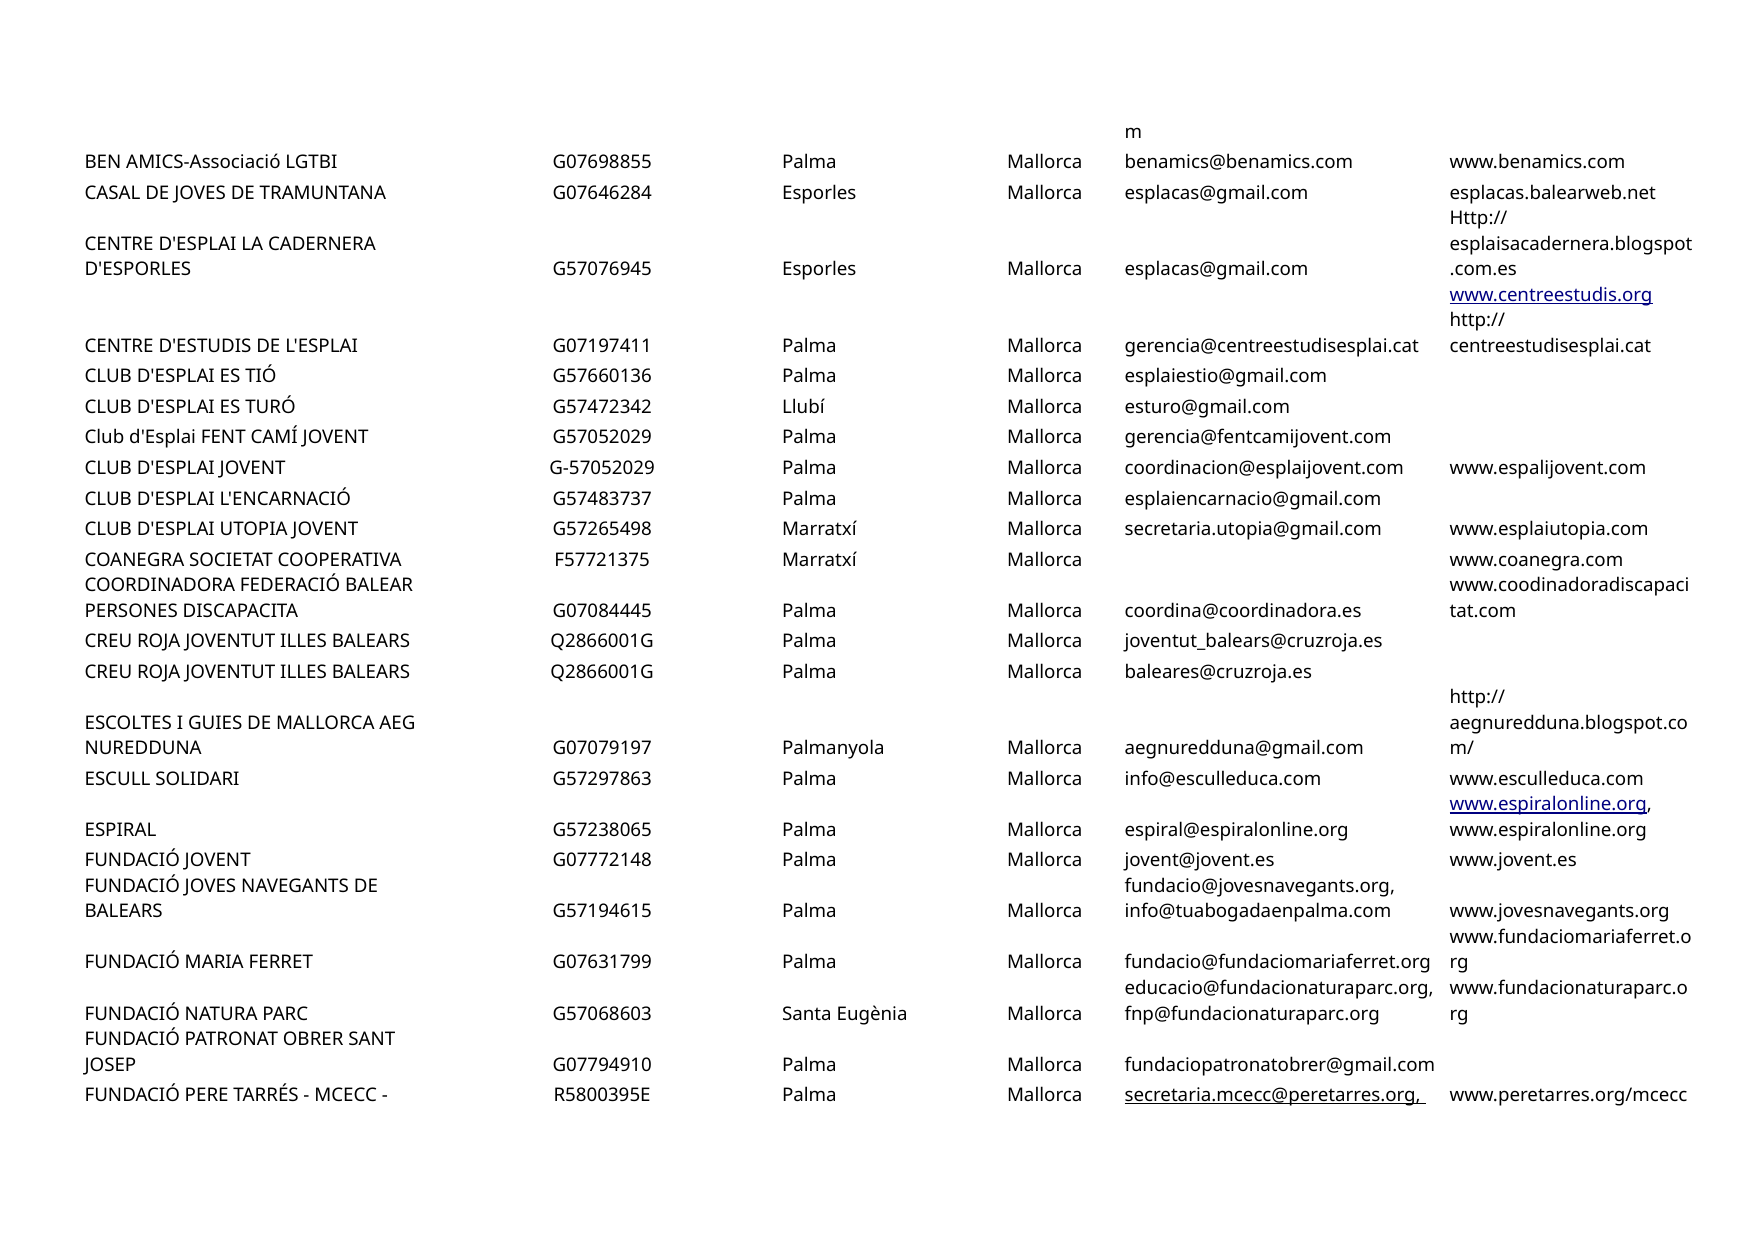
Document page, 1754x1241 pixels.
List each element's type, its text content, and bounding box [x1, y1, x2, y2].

table_cell m [1121, 118, 1446, 144]
table_cell Llubí [779, 388, 1004, 419]
table_cell joventut_balears@cruzroja.es [1121, 623, 1446, 653]
table_cell esplacas@gmail.com [1121, 174, 1446, 205]
table_cell coordinacion@esplaijovent.com [1121, 449, 1446, 480]
table_cell baleares@cruzroja.es [1121, 653, 1446, 683]
table_cell educacio@fundacionaturaparc.org, fnp@fundacionaturaparc.org [1121, 974, 1446, 1025]
table_cell COORDINADORA FEDERACIÓ BALEAR PERSONES DISCAPACITA [81, 571, 425, 622]
table_cell G07698855 [425, 144, 779, 174]
table_cell CLUB D'ESPLAI ES TIÓ [81, 358, 425, 388]
table_cell G57076945 [425, 205, 779, 281]
table_cell BEN AMICS-Associació LGTBI [81, 144, 425, 174]
table_cell coordina@coordinadora.es [1121, 571, 1446, 622]
table_cell Mallorca [1004, 541, 1121, 571]
table_cell esplacas.balearweb.net [1446, 174, 1697, 205]
table_cell [1446, 623, 1697, 653]
table_cell Palma [779, 791, 1004, 842]
table_cell fundaciopatronatobrer@gmail.com [1121, 1025, 1446, 1076]
table_cell www.fundaciomariaferret.org [1446, 923, 1697, 974]
table_cell ESCOLTES I GUIES DE MALLORCA AEG NUREDDUNA [81, 684, 425, 760]
table_cell Club d'Esplai FENT CAMÍ JOVENT [81, 419, 425, 449]
table_cell Palmanyola [779, 684, 1004, 760]
table_cell [1446, 358, 1697, 388]
table_cell secretaria.utopia@gmail.com [1121, 510, 1446, 541]
table_cell Mallorca [1004, 1076, 1121, 1107]
table_cell Palma [779, 923, 1004, 974]
table_cell Mallorca [1004, 174, 1121, 205]
table_cell Palma [779, 872, 1004, 923]
table_cell www.coodinadoradiscapacitat.com [1446, 571, 1697, 622]
table_cell Palma [779, 760, 1004, 791]
table_cell CREU ROJA JOVENTUT ILLES BALEARS [81, 653, 425, 683]
table_cell esplaiencarnacio@gmail.com [1121, 480, 1446, 510]
table_cell [1004, 118, 1121, 144]
table_cell espiral@espiralonline.org [1121, 791, 1446, 842]
table_cell Santa Eugènia [779, 974, 1004, 1025]
table_cell aegnuredduna@gmail.com [1121, 684, 1446, 760]
table_cell R5800395E [425, 1076, 779, 1107]
table_cell Palma [779, 449, 1004, 480]
table_cell jovent@jovent.es [1121, 842, 1446, 872]
table_cell G07079197 [425, 684, 779, 760]
table_cell www.benamics.com [1446, 144, 1697, 174]
table_cell Palma [779, 1025, 1004, 1076]
table_cell CLUB D'ESPLAI JOVENT [81, 449, 425, 480]
table_cell F57721375 [425, 541, 779, 571]
table_cell CREU ROJA JOVENTUT ILLES BALEARS [81, 623, 425, 653]
table_cell http://aegnuredduna.blogspot.com/ [1446, 684, 1697, 760]
table_cell Mallorca [1004, 974, 1121, 1025]
table_cell Mallorca [1004, 419, 1121, 449]
table_cell G07772148 [425, 842, 779, 872]
table_cell FUNDACIÓ MARIA FERRET [81, 923, 425, 974]
table_cell www.esculleduca.com [1446, 760, 1697, 791]
table_cell [1446, 419, 1697, 449]
table_cell Mallorca [1004, 653, 1121, 683]
table_cell [1446, 388, 1697, 419]
table_cell Mallorca [1004, 281, 1121, 358]
table_cell G57660136 [425, 358, 779, 388]
table_cell [1446, 480, 1697, 510]
table_cell FUNDACIÓ NATURA PARC [81, 974, 425, 1025]
table_cell www.jovent.es [1446, 842, 1697, 872]
table_cell Mallorca [1004, 791, 1121, 842]
table_cell fundacio@fundaciomariaferret.org [1121, 923, 1446, 974]
table_cell G57472342 [425, 388, 779, 419]
table_cell G57194615 [425, 872, 779, 923]
table_cell FUNDACIÓ JOVES NAVEGANTS DE BALEARS [81, 872, 425, 923]
table_cell [425, 118, 779, 144]
table_cell esturo@gmail.com [1121, 388, 1446, 419]
table_cell Palma [779, 358, 1004, 388]
table_cell Mallorca [1004, 684, 1121, 760]
table_cell CLUB D'ESPLAI ES TURÓ [81, 388, 425, 419]
table_cell G57068603 [425, 974, 779, 1025]
table_cell FUNDACIÓ PATRONAT OBRER SANT JOSEP [81, 1025, 425, 1076]
table_cell Marratxí [779, 510, 1004, 541]
table_cell G57052029 [425, 419, 779, 449]
table_cell www.centreestudis.org http://centreestudisesplai.cat [1446, 281, 1697, 358]
table_cell Esporles [779, 174, 1004, 205]
table_cell Palma [779, 480, 1004, 510]
table_cell Mallorca [1004, 623, 1121, 653]
table_cell Mallorca [1004, 842, 1121, 872]
table_cell CENTRE D'ESPLAI LA CADERNERA D'ESPORLES [81, 205, 425, 281]
table_cell Mallorca [1004, 449, 1121, 480]
table_cell [1446, 118, 1697, 144]
table_cell COANEGRA SOCIETAT COOPERATIVA [81, 541, 425, 571]
table_cell Mallorca [1004, 480, 1121, 510]
table_cell CLUB D'ESPLAI UTOPIA JOVENT [81, 510, 425, 541]
table_cell Palma [779, 281, 1004, 358]
table_cell G-57052029 [425, 449, 779, 480]
table_cell esplacas@gmail.com [1121, 205, 1446, 281]
table_cell Palma [779, 653, 1004, 683]
table_cell [1446, 1025, 1697, 1076]
table_cell Marratxí [779, 541, 1004, 571]
table_cell Mallorca [1004, 388, 1121, 419]
table_cell G07631799 [425, 923, 779, 974]
table_cell CLUB D'ESPLAI L'ENCARNACIÓ [81, 480, 425, 510]
table_cell Palma [779, 571, 1004, 622]
table_cell Mallorca [1004, 205, 1121, 281]
table_cell [1121, 541, 1446, 571]
table_cell Palma [779, 623, 1004, 653]
table_cell Mallorca [1004, 358, 1121, 388]
table_cell Q2866001G [425, 653, 779, 683]
table_cell fundacio@jovesnavegants.org, info@tuabogadaenpalma.com [1121, 872, 1446, 923]
table_cell Palma [779, 144, 1004, 174]
table_cell www.peretarres.org/mcecc [1446, 1076, 1697, 1107]
table_cell G07084445 [425, 571, 779, 622]
table_cell Mallorca [1004, 923, 1121, 974]
table_cell G07794910 [425, 1025, 779, 1076]
table_cell Palma [779, 842, 1004, 872]
table_cell [779, 118, 1004, 144]
table_cell G57483737 [425, 480, 779, 510]
table_cell www.espalijovent.com [1446, 449, 1697, 480]
table_cell info@esculleduca.com [1121, 760, 1446, 791]
table_cell ESCULL SOLIDARI [81, 760, 425, 791]
table_cell www.fundacionaturaparc.org [1446, 974, 1697, 1025]
table_cell G57238065 [425, 791, 779, 842]
table_cell Palma [779, 419, 1004, 449]
table_cell Mallorca [1004, 760, 1121, 791]
table_cell Http://esplaisacadernera.blogspot.com.es [1446, 205, 1697, 281]
table_cell CENTRE D'ESTUDIS DE L'ESPLAI [81, 281, 425, 358]
table_cell Mallorca [1004, 1025, 1121, 1076]
table_cell www.coanegra.com [1446, 541, 1697, 571]
table_cell FUNDACIÓ PERE TARRÉS - MCECC [81, 1076, 425, 1107]
table_cell G57265498 [425, 510, 779, 541]
table_cell FUNDACIÓ JOVENT [81, 842, 425, 872]
table_cell ESPIRAL [81, 791, 425, 842]
table_cell secretaria.mcecc@peretarres.org, [1121, 1076, 1446, 1107]
table_cell Mallorca [1004, 872, 1121, 923]
table_cell Palma [779, 1076, 1004, 1107]
table_cell www.jovesnavegants.org [1446, 872, 1697, 923]
table_cell www.espiralonline.org, www.espiralonline.org [1446, 791, 1697, 842]
table_cell G07197411 [425, 281, 779, 358]
table_cell [81, 118, 425, 144]
table_cell Mallorca [1004, 144, 1121, 174]
table_cell www.esplaiutopia.com [1446, 510, 1697, 541]
table_cell Esporles [779, 205, 1004, 281]
table_cell G57297863 [425, 760, 779, 791]
table_cell benamics@benamics.com [1121, 144, 1446, 174]
table_cell Mallorca [1004, 510, 1121, 541]
table_cell G07646284 [425, 174, 779, 205]
table_cell gerencia@fentcamijovent.com [1121, 419, 1446, 449]
table_cell Q2866001G [425, 623, 779, 653]
table_cell [1446, 653, 1697, 683]
table_cell CASAL DE JOVES DE TRAMUNTANA [81, 174, 425, 205]
table_cell esplaiestio@gmail.com [1121, 358, 1446, 388]
table_cell gerencia@centreestudisesplai.cat [1121, 281, 1446, 358]
table_cell Mallorca [1004, 571, 1121, 622]
